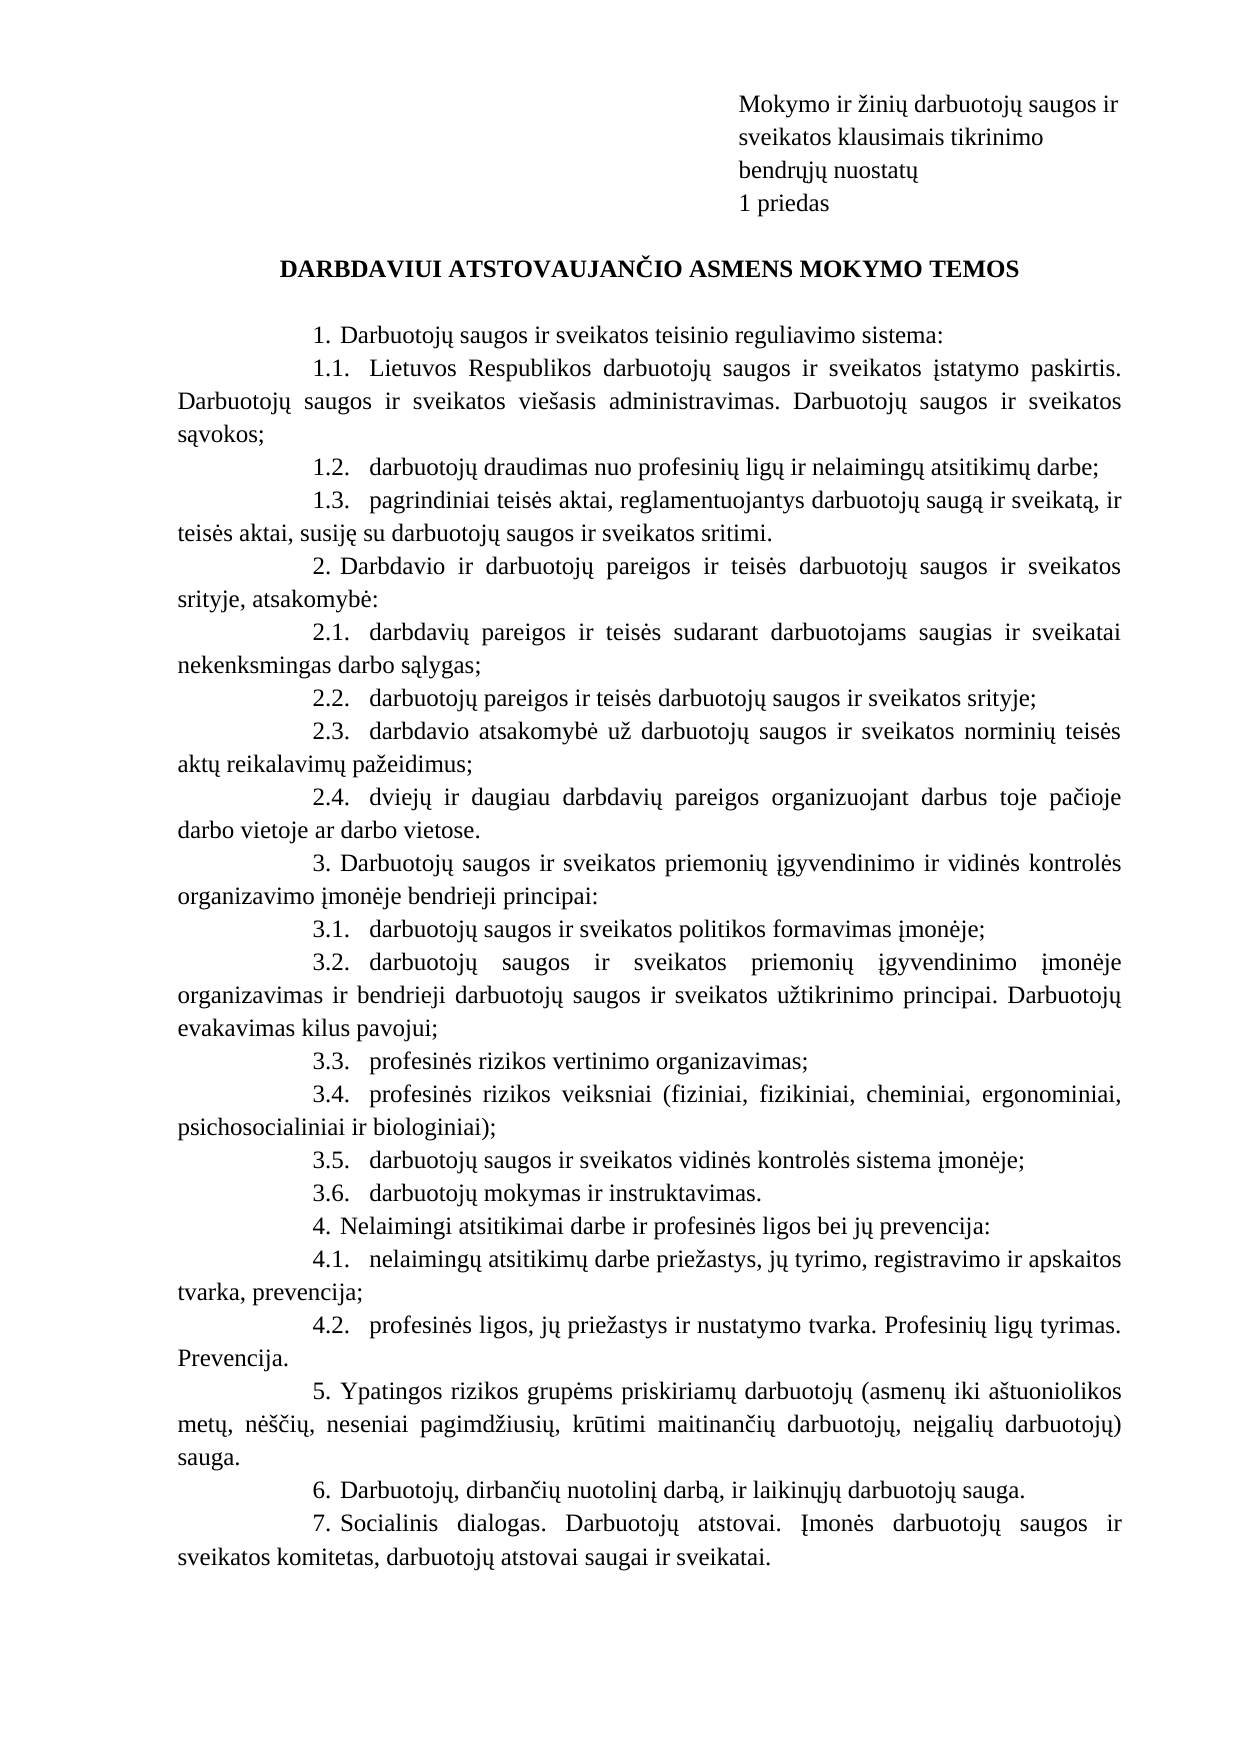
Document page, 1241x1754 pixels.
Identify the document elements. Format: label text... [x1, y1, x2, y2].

text 5. Ypatingos rizikos grupėms priskiriamų darbuotojų (asmenų iki aštuoniolikos metų, nėščių, neseniai pagimdžiusių, krūtimi maitinančių darbuotojų, neįgalių darbuotojų) sauga. [177, 1376, 1122, 1471]
text 4. Nelaimingi atsitikimai darbe ir profesinės ligos bei jų prevencija: [177, 1211, 1122, 1240]
text 1.2. darbuotojų draudimas nuo profesinių ligų ir nelaimingų atsitikimų darbe; [177, 452, 1122, 481]
text 4.1. nelaimingų atsitikimų darbe priežastys, jų tyrimo, registravimo ir apskaitos tvarka, prevencija; [177, 1244, 1122, 1306]
text 2.4. dviejų ir daugiau darbdavių pareigos organizuojant darbus toje pačioje darbo vietoje ar darbo vietose. [177, 782, 1122, 844]
text 1.1. Lietuvos Respublikos darbuotojų saugos ir sveikatos įstatymo paskirtis. Darbuotojų saugos ir sveikatos viešasis administravimas. Darbuotojų saugos ir sveikatos sąvokos; [177, 353, 1122, 448]
text 3.3. profesinės rizikos vertinimo organizavimas; [177, 1046, 1122, 1075]
text 3. Darbuotojų saugos ir sveikatos priemonių įgyvendinimo ir vidinės kontrolės organizavimo įmonėje bendrieji principai: [177, 848, 1122, 910]
text 4.2. profesinės ligos, jų priežastys ir nustatymo tvarka. Profesinių ligų tyrimas. Prevencija. [177, 1310, 1122, 1372]
text 3.4. profesinės rizikos veiksniai (fiziniai, fizikiniai, cheminiai, ergonominiai, psichosocialiniai ir biologiniai); [177, 1079, 1122, 1141]
text 2.3. darbdavio atsakomybė už darbuotojų saugos ir sveikatos norminių teisės aktų reikalavimų pažeidimus; [177, 716, 1122, 778]
text Mokymo ir žinių darbuotojų saugos ir sveikatos klausimais tikrinimo bendrųjų nuostatų [738, 89, 1122, 183]
text 6. Darbuotojų, dirbančių nuotolinį darbą, ir laikinųjų darbuotojų sauga. [177, 1476, 1122, 1504]
text 3.1. darbuotojų saugos ir sveikatos politikos formavimas įmonėje; [177, 914, 1122, 943]
text 3.6. darbuotojų mokymas ir instruktavimas. [177, 1178, 1122, 1207]
text 2.1. darbdavių pareigos ir teisės sudarant darbuotojams saugias ir sveikatai nekenksmingas darbo sąlygas; [177, 617, 1122, 679]
text 1 priedas [738, 188, 1122, 216]
text 1.3. pagrindiniai teisės aktai, reglamentuojantys darbuotojų saugą ir sveikatą, ir teisės aktai, susiję su darbuotojų saugos ir sveikatos sritimi. [177, 485, 1122, 547]
text 3.5. darbuotojų saugos ir sveikatos vidinės kontrolės sistema įmonėje; [177, 1145, 1122, 1174]
text 2.2. darbuotojų pareigos ir teisės darbuotojų saugos ir sveikatos srityje; [177, 683, 1122, 712]
text 2. Darbdavio ir darbuotojų pareigos ir teisės darbuotojų saugos ir sveikatos srityje, atsakomybė: [177, 551, 1122, 613]
text 7. Socialinis dialogas. Darbuotojų atstovai. Įmonės darbuotojų saugos ir sveikatos komitetas, darbuotojų atstovai saugai ir sveikatai. [177, 1508, 1122, 1570]
text DARBDAVIUI ATSTOVAUJANČIO ASMENS MOKYMO TEMOS [177, 254, 1122, 282]
text 1. Darbuotojų saugos ir sveikatos teisinio reguliavimo sistema: [177, 320, 1122, 348]
text 3.2. darbuotojų saugos ir sveikatos priemonių įgyvendinimo įmonėje organizavimas ir bendrieji darbuotojų saugos ir sveikatos užtikrinimo principai. Darbuotojų evakavimas kilus pavojui; [177, 947, 1122, 1042]
